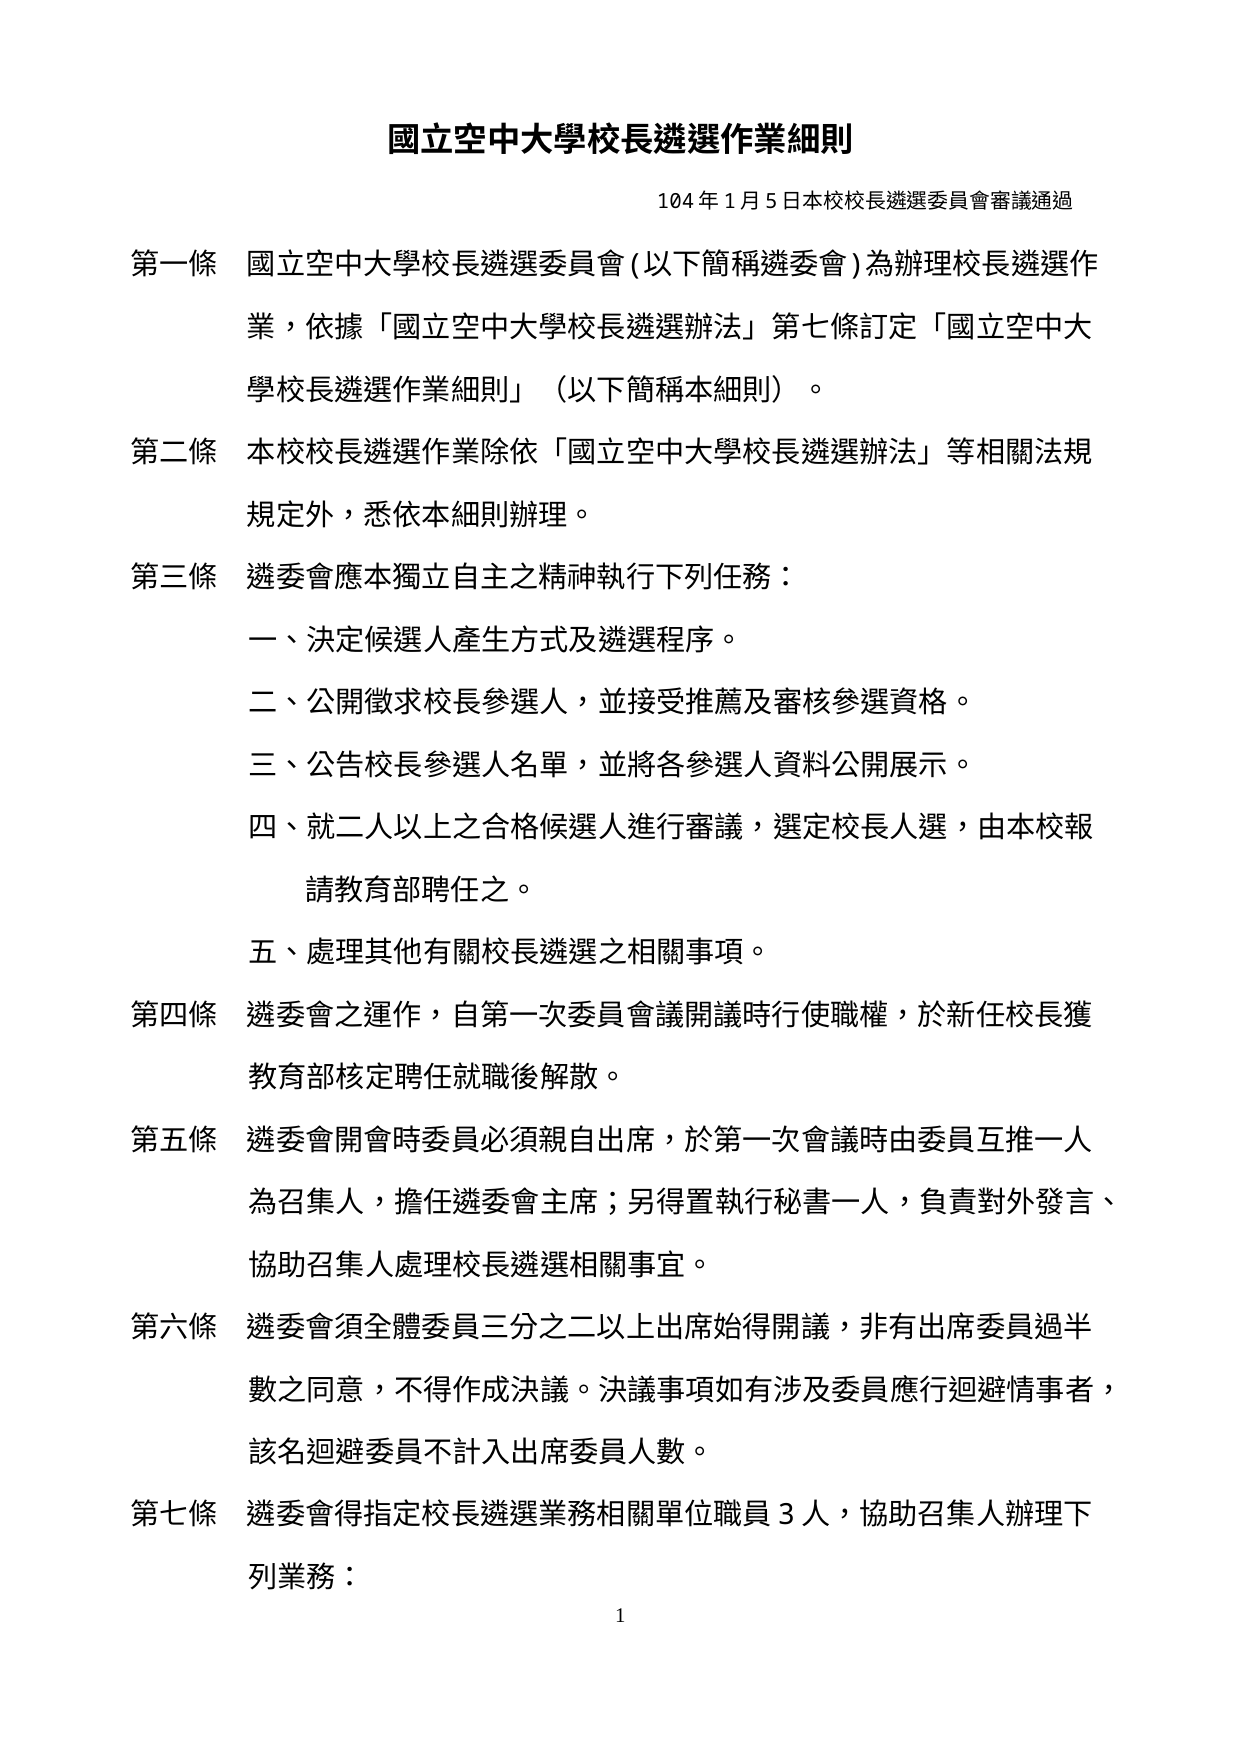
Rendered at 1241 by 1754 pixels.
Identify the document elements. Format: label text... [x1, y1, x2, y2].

text 三、公告校長參選人名單，並將各參選人資料公開展示。 [185, 721, 1110, 783]
text 二、公開徵求校長參選人，並接受推薦及審核參選資格。 [185, 658, 1110, 721]
text 第三條 遴委會應本獨立自主之精神執行下列任務： [130, 533, 1110, 596]
text 五、處理其他有關校長遴選之相關事項。 [185, 908, 1110, 971]
text 國立空中大學校長遴選作業細則 [130, 96, 1110, 158]
text 第四條 遴委會之運作，自第一次委員會議開議時行使職權，於新任校長獲教育部核定聘任就職後解散。 [130, 971, 1110, 1096]
text 第一條 國立空中大學校長遴選委員會(以下簡稱遴委會)為辦理校長遴選作業，依據「國立空中大學校長遴選辦法」第七條訂定「國立空中大學校長遴選作業細則」（以下簡稱本細則）。 [130, 221, 1110, 408]
text 第五條 遴委會開會時委員必須親自出席，於第一次會議時由委員互推一人為召集人，擔任遴委會主席；另得置執行秘書一人，負責對外發言、協助召集人處理校長遴選相關事宜。 [130, 1096, 1110, 1283]
text 第七條 遴委會得指定校長遴選業務相關單位職員3人，協助召集人辦理下列業務： [130, 1471, 1110, 1596]
text 第二條 本校校長遴選作業除依「國立空中大學校長遴選辦法」等相關法規規定外，悉依本細則辦理。 [130, 408, 1110, 533]
text 第六條 遴委會須全體委員三分之二以上出席始得開議，非有出席委員過半數之同意，不得作成決議。決議事項如有涉及委員應行迴避情事者，該名迴避委員不計入出席委員人數。 [130, 1283, 1110, 1471]
text 四、就二人以上之合格候選人進行審議，選定校長人選，由本校報請教育部聘任之。 [248, 783, 1110, 908]
text 一、決定候選人產生方式及遴選程序。 [185, 596, 1110, 658]
text 104年1月5日本校校長遴選委員會審議通過 [130, 158, 1073, 221]
